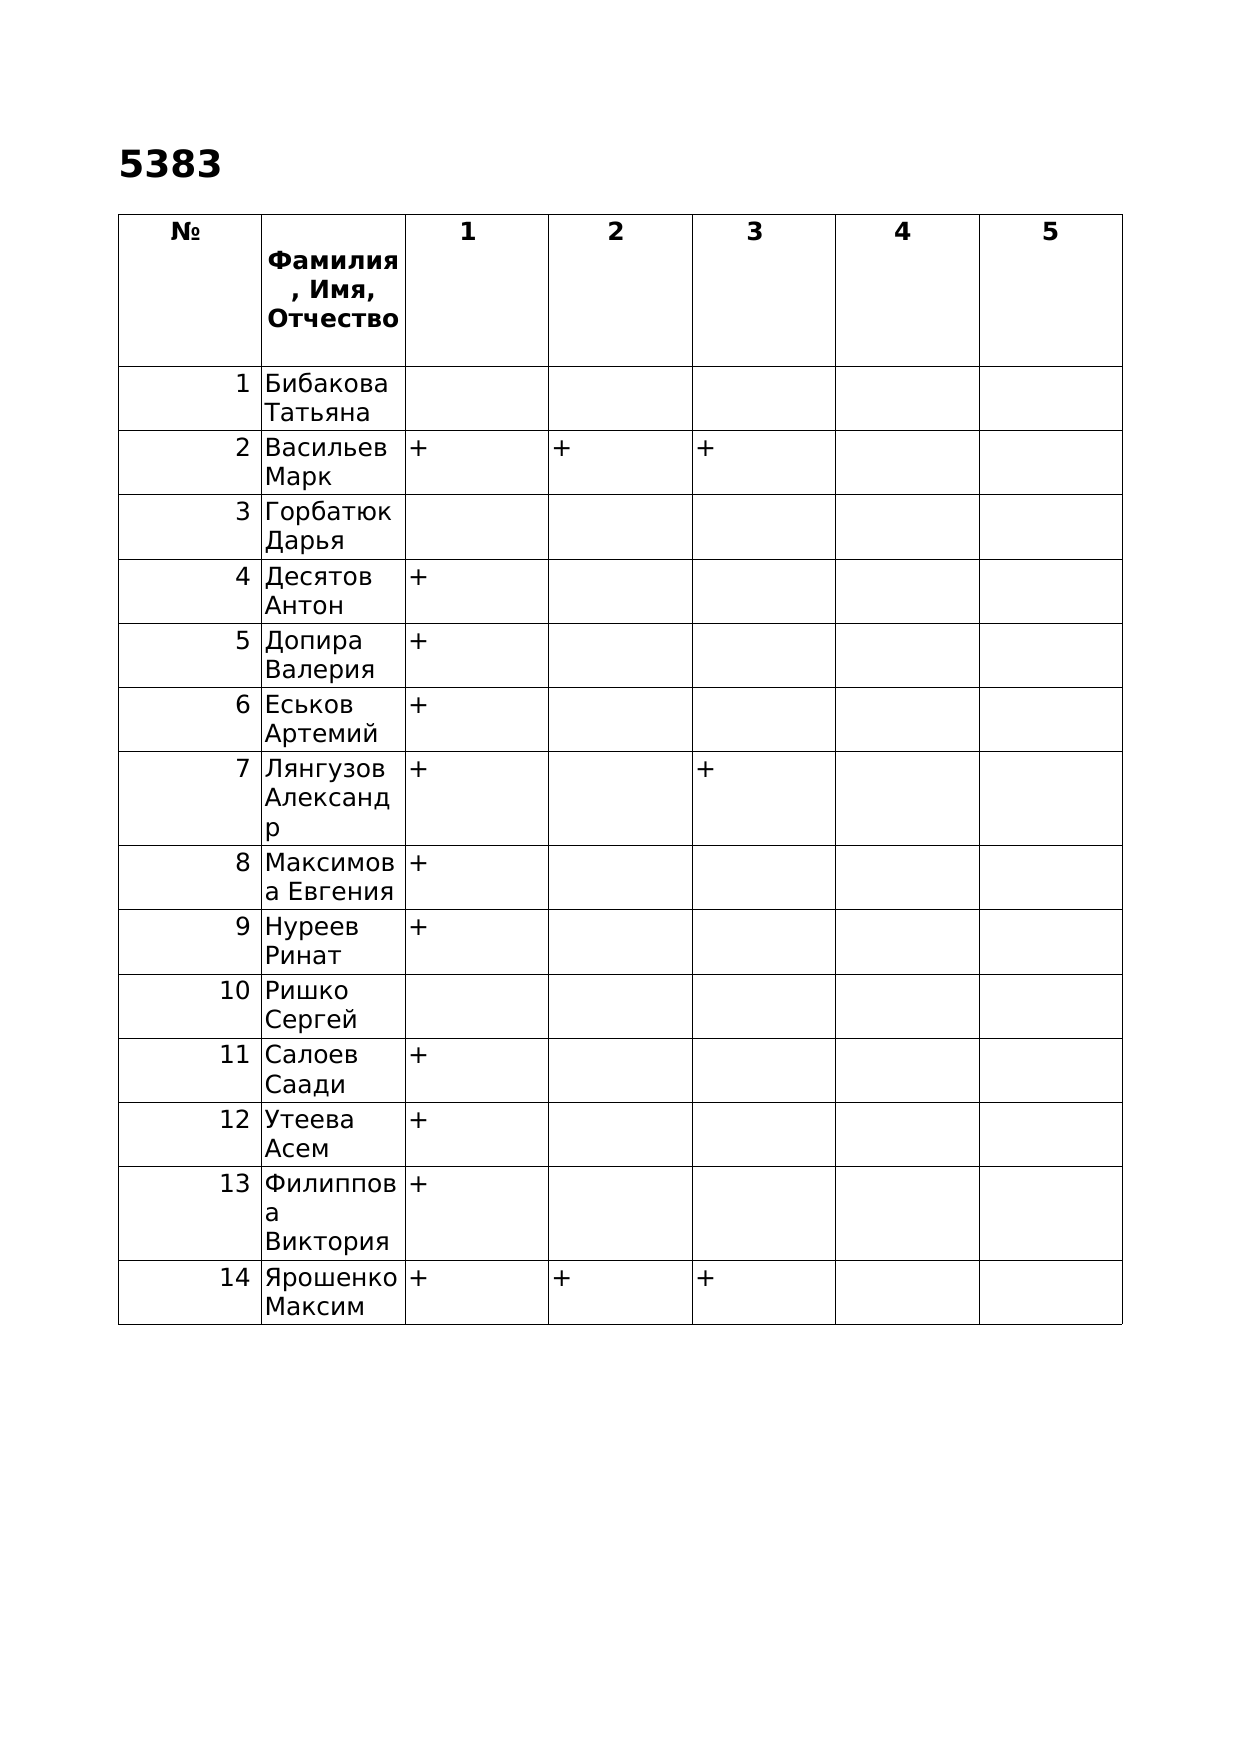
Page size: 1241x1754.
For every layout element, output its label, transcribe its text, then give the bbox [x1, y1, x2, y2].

table_cell [549, 846, 692, 909]
table_cell Ярошенко Максим [262, 1261, 405, 1324]
table_cell [980, 1039, 1122, 1102]
table_cell [693, 560, 835, 623]
table_cell [549, 910, 692, 973]
table_cell [406, 975, 548, 1038]
table_cell [980, 624, 1122, 687]
table_cell 6 [119, 688, 261, 751]
table_cell [693, 1167, 835, 1260]
table_header 5 [980, 215, 1122, 366]
table_cell [693, 910, 835, 973]
table_cell + [406, 1167, 548, 1260]
table_cell 1 [119, 367, 261, 430]
table_cell [836, 495, 979, 559]
table_cell 11 [119, 1039, 261, 1102]
table_cell Допира Валерия [262, 624, 405, 687]
table_header 4 [836, 215, 979, 366]
table_cell [693, 367, 835, 430]
table_cell [549, 624, 692, 687]
table_cell Еськов Артемий [262, 688, 405, 751]
table_cell [836, 1261, 979, 1324]
table_cell [980, 560, 1122, 623]
table_cell 7 [119, 752, 261, 845]
table_cell [836, 1103, 979, 1166]
table_cell [980, 1167, 1122, 1260]
table_cell [549, 495, 692, 559]
table_cell [836, 1167, 979, 1260]
table_cell [980, 1261, 1122, 1324]
table_cell [836, 688, 979, 751]
table_cell [980, 975, 1122, 1038]
table_cell [693, 495, 835, 559]
table_cell + [406, 624, 548, 687]
table_cell [693, 846, 835, 909]
table_cell Горбатюк Дарья [262, 495, 405, 559]
table_cell 10 [119, 975, 261, 1038]
table_cell + [406, 910, 548, 973]
table_cell [980, 1103, 1122, 1166]
table_cell [693, 624, 835, 687]
table_cell 4 [119, 560, 261, 623]
table_cell [693, 1039, 835, 1102]
table_header 3 ​ [693, 215, 835, 366]
table_cell Лянгузов Александр [262, 752, 405, 845]
table_cell [980, 846, 1122, 909]
table_cell [406, 495, 548, 559]
table_cell 5 [119, 624, 261, 687]
table_cell + [406, 560, 548, 623]
table_cell 12 [119, 1103, 261, 1166]
table_cell + [406, 752, 548, 845]
table_cell + [693, 752, 835, 845]
table_cell [836, 367, 979, 430]
table_cell 13 [119, 1167, 261, 1260]
table_cell [549, 1167, 692, 1260]
table_cell 2 [119, 431, 261, 494]
table_cell Ришко Сергей [262, 975, 405, 1038]
table_cell + [549, 431, 692, 494]
table_cell [980, 367, 1122, 430]
table_cell [836, 910, 979, 973]
table_cell [549, 560, 692, 623]
table_cell [406, 367, 548, 430]
table_cell + [406, 1039, 548, 1102]
table_cell Салоев Саади [262, 1039, 405, 1102]
table_cell [549, 688, 692, 751]
table_cell [980, 752, 1122, 845]
table_cell + [406, 1103, 548, 1166]
table_cell [549, 975, 692, 1038]
table_cell [693, 1103, 835, 1166]
table_cell [693, 975, 835, 1038]
table_cell Максимова Евгения [262, 846, 405, 909]
table_cell 14 [119, 1261, 261, 1324]
table_cell [836, 624, 979, 687]
table_cell Нуреев Ринат [262, 910, 405, 973]
table_cell + [549, 1261, 692, 1324]
table_cell [836, 846, 979, 909]
table_cell 9 [119, 910, 261, 973]
table_cell + [406, 431, 548, 494]
table_cell + [406, 1261, 548, 1324]
table_cell + [693, 431, 835, 494]
table_cell [549, 367, 692, 430]
table_cell [980, 431, 1122, 494]
table_cell [836, 560, 979, 623]
table_cell Филиппова Виктория [262, 1167, 405, 1260]
table_header 1 ​ [406, 215, 548, 366]
table_cell Десятов Антон [262, 560, 405, 623]
table_cell Утеева Асем [262, 1103, 405, 1166]
table_cell [980, 910, 1122, 973]
table_cell [836, 431, 979, 494]
table_header ​Фамилия,​ Имя, Отчество ​ [262, 215, 405, 366]
table_cell Бибакова Татьяна [262, 367, 405, 430]
table_cell [836, 1039, 979, 1102]
table_header 2 [549, 215, 692, 366]
table_cell + [406, 688, 548, 751]
table_cell [693, 688, 835, 751]
table_cell + [406, 846, 548, 909]
table_cell [836, 752, 979, 845]
table_cell [836, 975, 979, 1038]
table_cell + [693, 1261, 835, 1324]
table_header № [119, 215, 261, 366]
table_cell [980, 688, 1122, 751]
table_cell [549, 752, 692, 845]
table_cell 8 [119, 846, 261, 909]
table_cell 3 [119, 495, 261, 559]
table_cell [549, 1039, 692, 1102]
subtitle 5383 [118, 143, 1122, 187]
table_cell [980, 495, 1122, 559]
table_cell [549, 1103, 692, 1166]
table_cell Васильев Марк [262, 431, 405, 494]
